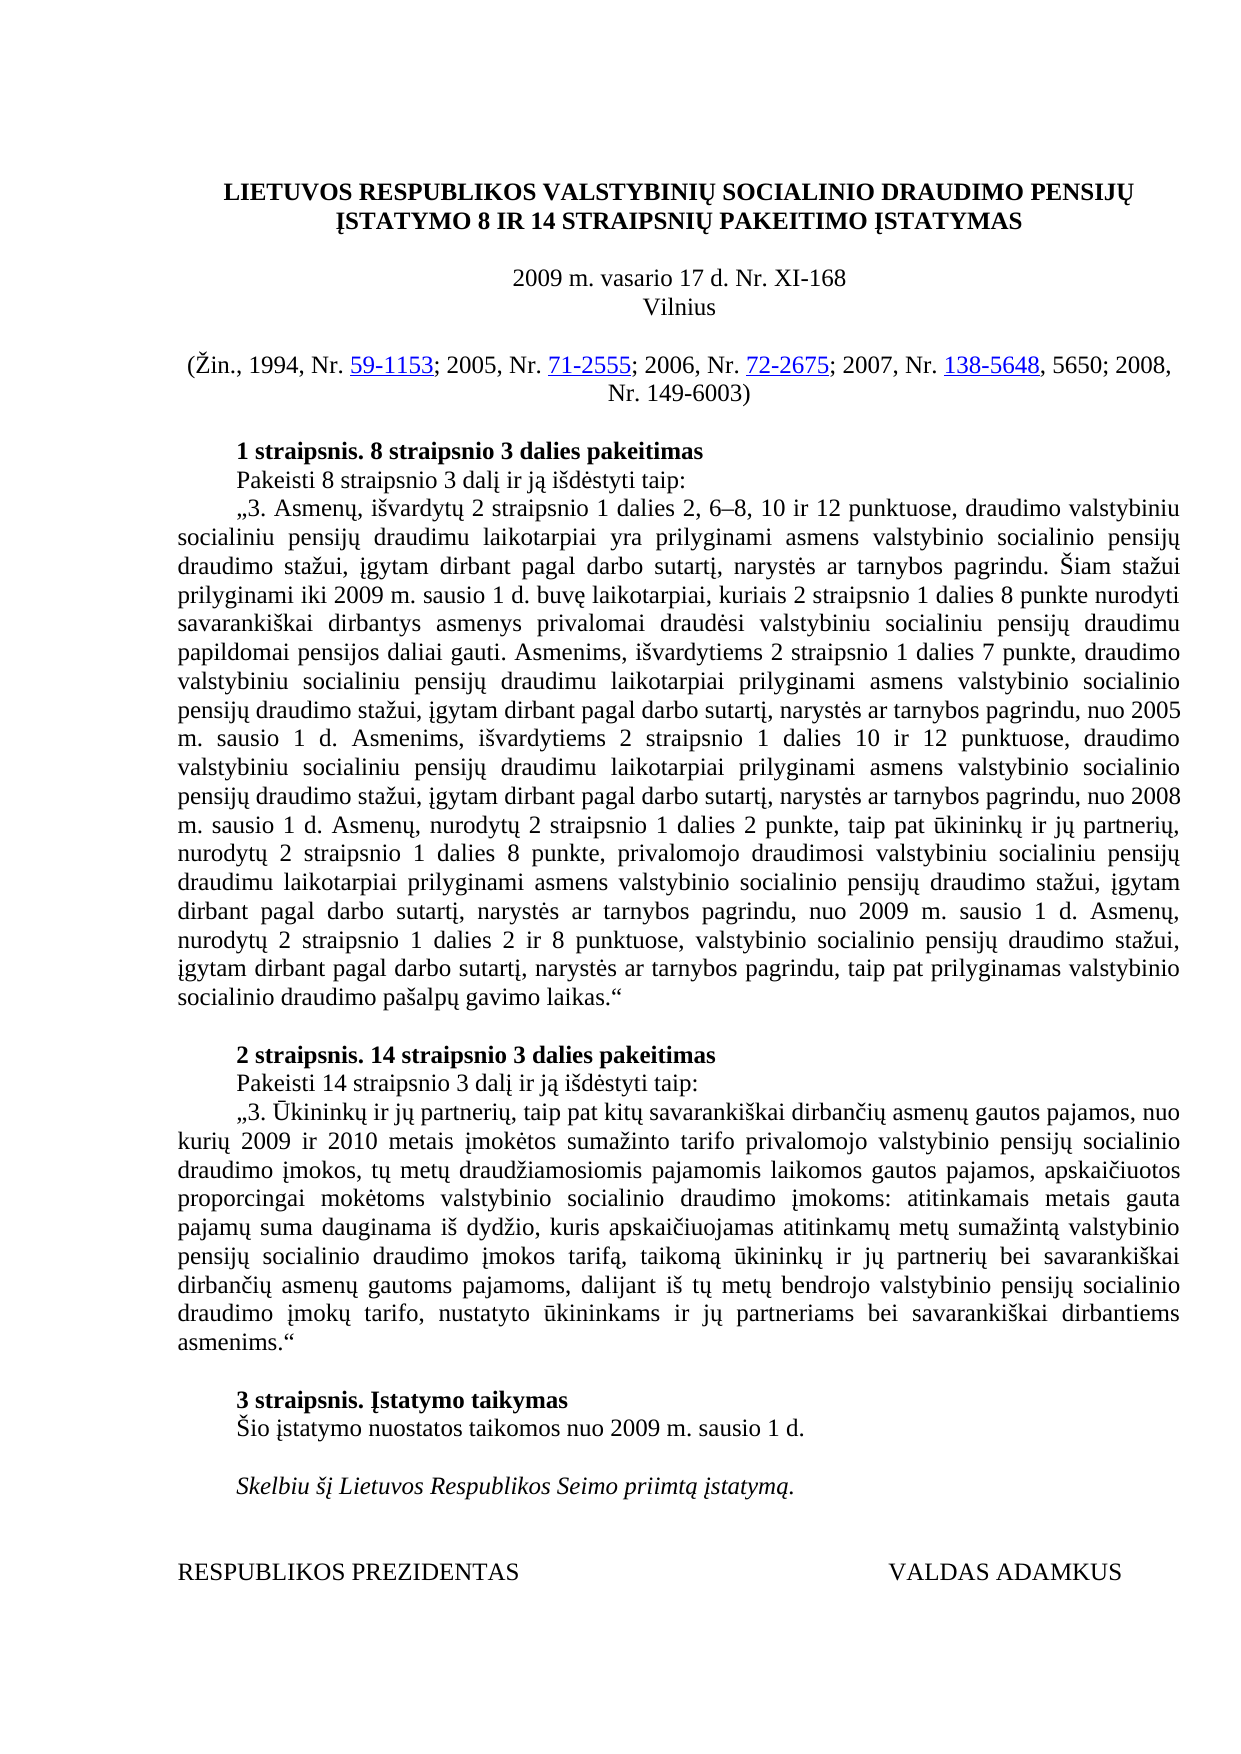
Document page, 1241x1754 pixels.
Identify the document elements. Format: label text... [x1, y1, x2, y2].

text RESPUBLIKOS PREZIDENTAS VALDAS ADAMKUS [177, 1557, 1181, 1586]
text Vilnius [177, 292, 1181, 321]
text 2009 m. vasario 17 d. Nr. XI-168 [177, 263, 1181, 292]
text Šio įstatymo nuostatos taikomos nuo 2009 m. sausio 1 d. [177, 1413, 1181, 1442]
text Pakeisti 8 straipsnio 3 dalį ir ją išdėstyti taip: [177, 465, 1181, 493]
text (Žin., 1994, Nr. 59-1153; 2005, Nr. 71-2555; 2006, Nr. 72-2675; 2007, Nr. 138-5648, 5650; 2008, Nr. 149-6003) [177, 350, 1181, 407]
text LIETUVOS RESPUBLIKOS VALSTYBINIŲ SOCIALINIO DRAUDIMO PENSIJŲ ĮSTATYMO 8 IR 14 STRAIPSNIŲ PAKEITIMO ĮSTATYMAS [177, 177, 1181, 235]
text 1 straipsnis. 8 straipsnio 3 dalies pakeitimas [177, 436, 1181, 465]
text Pakeisti 14 straipsnio 3 dalį ir ją išdėstyti taip: [177, 1068, 1181, 1097]
text 2 straipsnis. 14 straipsnio 3 dalies pakeitimas [177, 1040, 1181, 1068]
text „3. Asmenų, išvardytų 2 straipsnio 1 dalies 2, 6–8, 10 ir 12 punktuose, draudimo valstybiniu socialiniu pensijų draudimu laikotarpiai yra prilyginami asmens valstybinio socialinio pensijų draudimo stažui, įgytam dirbant pagal darbo sutartį, narystės ar tarnybos pagrindu. Šiam stažui prilyginami iki 2009 m. sausio 1 d. buvę laikotarpiai, kuriais 2 straipsnio 1 dalies 8 punkte nurodyti savarankiškai dirbantys asmenys privalomai draudėsi valstybiniu socialiniu pensijų draudimu papildomai pensijos daliai gauti. Asmenims, išvardytiems 2 straipsnio 1 dalies 7 punkte, draudimo valstybiniu socialiniu pensijų draudimu laikotarpiai prilyginami asmens valstybinio socialinio pensijų draudimo stažui, įgytam dirbant pagal darbo sutartį, narystės ar tarnybos pagrindu, nuo 2005 m. sausio 1 d. Asmenims, išvardytiems 2 straipsnio 1 dalies 10 ir 12 punktuose, draudimo valstybiniu socialiniu pensijų draudimu laikotarpiai prilyginami asmens valstybinio socialinio pensijų draudimo stažui, įgytam dirbant pagal darbo sutartį, narystės ar tarnybos pagrindu, nuo 2008 m. sausio 1 d. Asmenų, nurodytų 2 straipsnio 1 dalies 2 punkte, taip pat ūkininkų ir jų partnerių, nurodytų 2 straipsnio 1 dalies 8 punkte, privalomojo draudimosi valstybiniu socialiniu pensijų draudimu laikotarpiai prilyginami asmens valstybinio socialinio pensijų draudimo stažui, įgytam dirbant pagal darbo sutartį, narystės ar tarnybos pagrindu, nuo 2009 m. sausio 1 d. Asmenų, nurodytų 2 straipsnio 1 dalies 2 ir 8 punktuose, valstybinio socialinio pensijų draudimo stažui, įgytam dirbant pagal darbo sutartį, narystės ar tarnybos pagrindu, taip pat prilyginamas valstybinio socialinio draudimo pašalpų gavimo laikas.“ [177, 493, 1181, 1011]
text Skelbiu šį Lietuvos Respublikos Seimo priimtą įstatymą. [177, 1471, 1181, 1500]
text „3. Ūkininkų ir jų partnerių, taip pat kitų savarankiškai dirbančių asmenų gautos pajamos, nuo kurių 2009 ir 2010 metais įmokėtos sumažinto tarifo privalomojo valstybinio pensijų socialinio draudimo įmokos, tų metų draudžiamosiomis pajamomis laikomos gautos pajamos, apskaičiuotos proporcingai mokėtoms valstybinio socialinio draudimo įmokoms: atitinkamais metais gauta pajamų suma dauginama iš dydžio, kuris apskaičiuojamas atitinkamų metų sumažintą valstybinio pensijų socialinio draudimo įmokos tarifą, taikomą ūkininkų ir jų partnerių bei savarankiškai dirbančių asmenų gautoms pajamoms, dalijant iš tų metų bendrojo valstybinio pensijų socialinio draudimo įmokų tarifo, nustatyto ūkininkams ir jų partneriams bei savarankiškai dirbantiems asmenims.“ [177, 1097, 1181, 1356]
text 3 straipsnis. Įstatymo taikymas [177, 1385, 1181, 1413]
